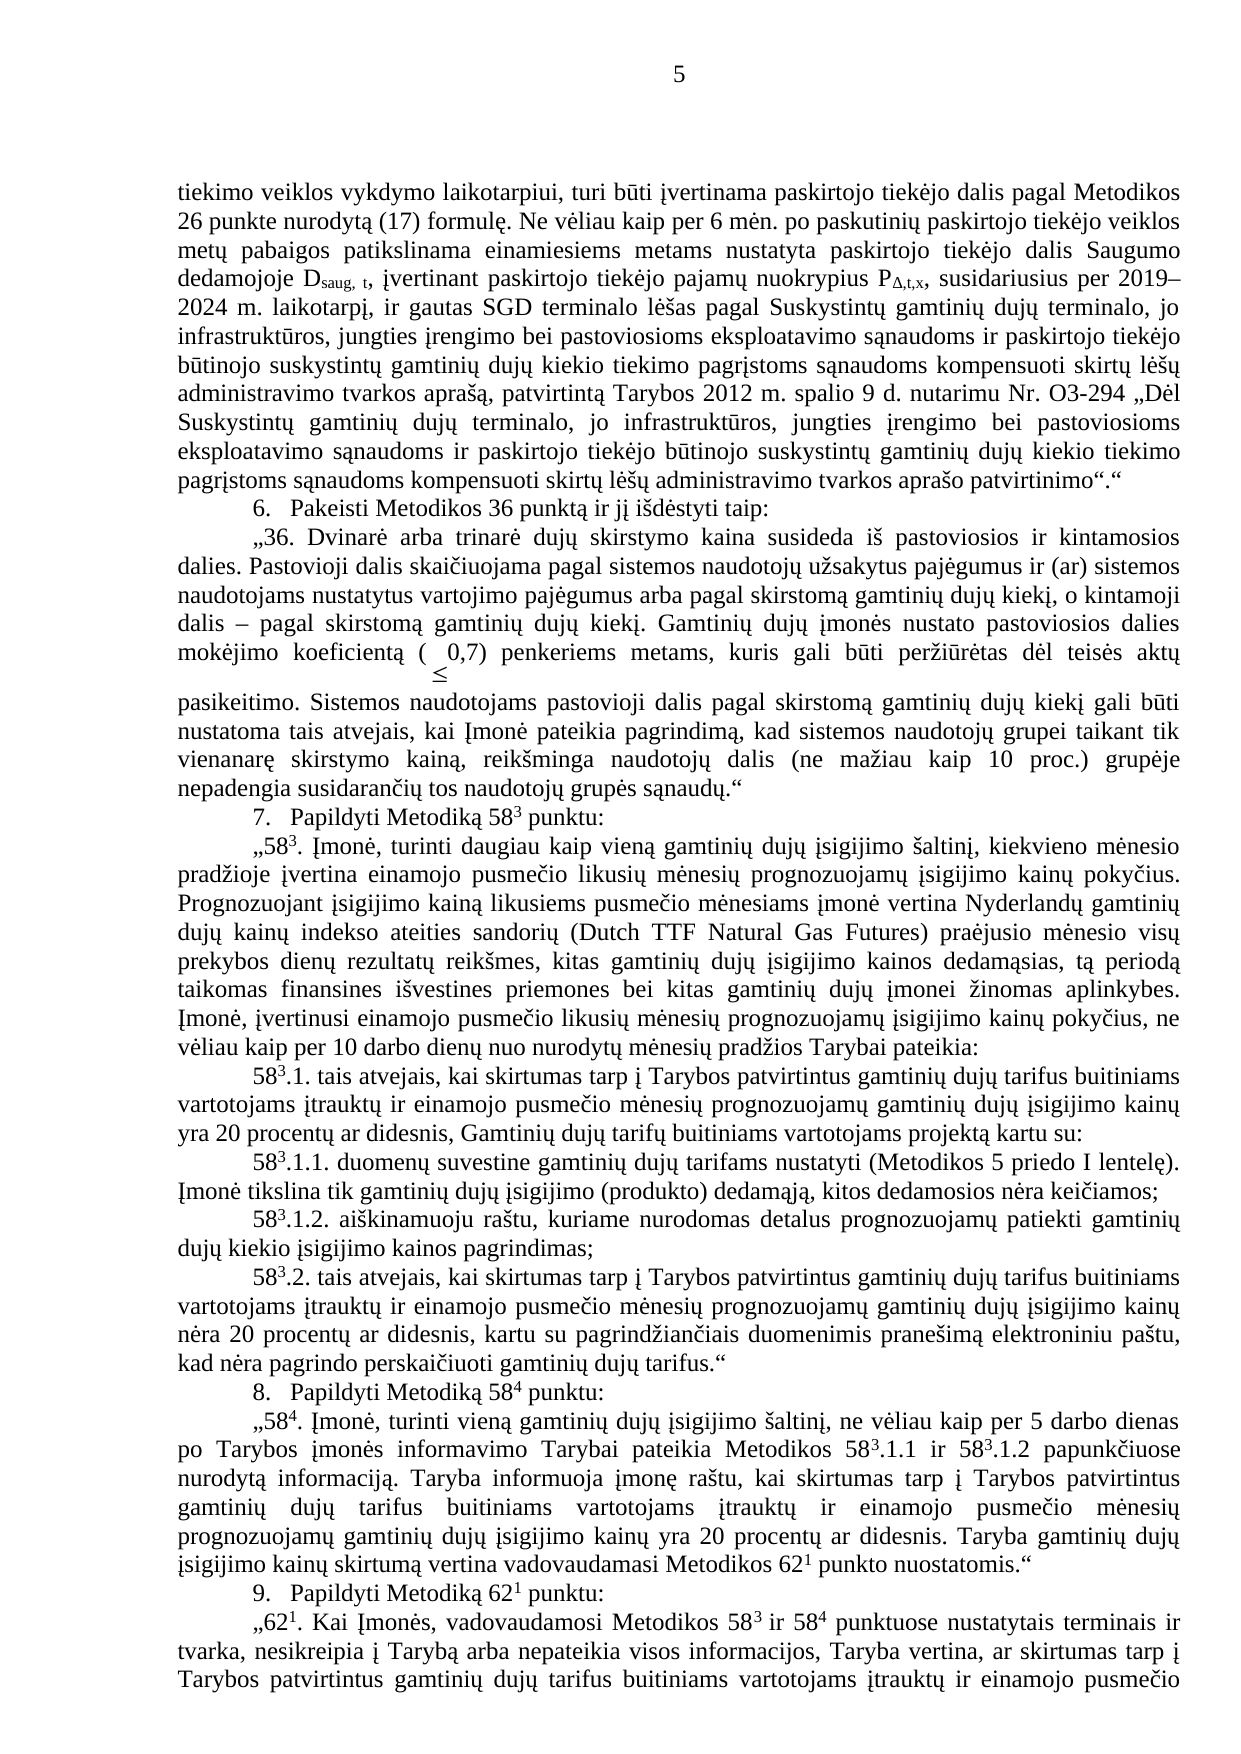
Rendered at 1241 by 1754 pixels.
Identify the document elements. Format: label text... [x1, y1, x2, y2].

text 7. Papildyti Metodiką 583 punktu: [252, 802, 1181, 831]
text 583.1.1. duomenų suvestine gamtinių dujų tarifams nustatyti (Metodikos 5 priedo I lentelę). Įmonė tikslina tik gamtinių dujų įsigijimo (produkto) dedamąją, kitos dedamosios nėra keičiamos; [177, 1147, 1181, 1204]
text 583.2. tais atvejais, kai skirtumas tarp į Tarybos patvirtintus gamtinių dujų tarifus buitiniams vartotojams įtrauktų ir einamojo pusmečio mėnesių prognozuojamų gamtinių dujų įsigijimo kainų nėra 20 procentų ar didesnis, kartu su pagrindžiančiais duomenimis pranešimą elektroniniu paštu, kad nėra pagrindo perskaičiuoti gamtinių dujų tarifus.“ [177, 1262, 1181, 1377]
text „583. Įmonė, turinti daugiau kaip vieną gamtinių dujų įsigijimo šaltinį, kiekvieno mėnesio pradžioje įvertina einamojo pusmečio likusių mėnesių prognozuojamų įsigijimo kainų pokyčius. Prognozuojant įsigijimo kainą likusiems pusmečio mėnesiams įmonė vertina Nyderlandų gamtinių dujų kainų indekso ateities sandorių (Dutch TTF Natural Gas Futures) praėjusio mėnesio visų prekybos dienų rezultatų reikšmes, kitas gamtinių dujų įsigijimo kainos dedamąsias, tą periodą taikomas finansines išvestines priemones bei kitas gamtinių dujų įmonei žinomas aplinkybes. Įmonė, įvertinusi einamojo pusmečio likusių mėnesių prognozuojamų įsigijimo kainų pokyčius, ne vėliau kaip per 10 darbo dienų nuo nurodytų mėnesių pradžios Tarybai pateikia: [177, 831, 1181, 1061]
text „36. Dvinarė arba trinarė dujų skirstymo kaina susideda iš pastoviosios ir kintamosios dalies. Pastovioji dalis skaičiuojama pagal sistemos naudotojų užsakytus pajėgumus ir (ar) sistemos naudotojams nustatytus vartojimo pajėgumus arba pagal skirstomą gamtinių dujų kiekį, o kintamoji dalis – pagal skirstomą gamtinių dujų kiekį. Gamtinių dujų įmonės nustato pastoviosios dalies mokėjimo koeficientą (0,7) penkeriems metams, kuris gali būti peržiūrėtas dėl teisės aktų pasikeitimo. Sistemos naudotojams pastovioji dalis pagal skirstomą gamtinių dujų kiekį gali būti nustatoma tais atvejais, kai Įmonė pateikia pagrindimą, kad sistemos naudotojų grupei taikant tik vienanarę skirstymo kainą, reikšminga naudotojų dalis (ne mažiau kaip 10 proc.) grupėje nepadengia susidarančių tos naudotojų grupės sąnaudų.“ [177, 522, 1181, 802]
text 583.1.2. aiškinamuoju raštu, kuriame nurodomas detalus prognozuojamų patiekti gamtinių dujų kiekio įsigijimo kainos pagrindimas; [177, 1204, 1181, 1262]
text „584. Įmonė, turinti vieną gamtinių dujų įsigijimo šaltinį, ne vėliau kaip per 5 darbo dienas po Tarybos įmonės informavimo Tarybai pateikia Metodikos 583.1.1 ir 583.1.2 papunkčiuose nurodytą informaciją. Taryba informuoja įmonę raštu, kai skirtumas tarp į Tarybos patvirtintus gamtinių dujų tarifus buitiniams vartotojams įtrauktų ir einamojo pusmečio mėnesių prognozuojamų gamtinių dujų įsigijimo kainų yra 20 procentų ar didesnis. Taryba gamtinių dujų įsigijimo kainų skirtumą vertina vadovaudamasi Metodikos 621 punkto nuostatomis.“ [177, 1406, 1181, 1578]
text 6. Pakeisti Metodikos 36 punktą ir jį išdėstyti taip: [252, 493, 1181, 522]
text „621. Kai Įmonės, vadovaudamosi Metodikos 583 ir 584 punktuose nustatytais terminais ir tvarka, nesikreipia į Tarybą arba nepateikia visos informacijos, Taryba vertina, ar skirtumas tarp į Tarybos patvirtintus gamtinių dujų tarifus buitiniams vartotojams įtrauktų ir einamojo pusmečio [177, 1607, 1181, 1693]
text 9. Papildyti Metodiką 621 punktu: [252, 1578, 1181, 1607]
text 583.1. tais atvejais, kai skirtumas tarp į Tarybos patvirtintus gamtinių dujų tarifus buitiniams vartotojams įtrauktų ir einamojo pusmečio mėnesių prognozuojamų gamtinių dujų įsigijimo kainų yra 20 procentų ar didesnis, Gamtinių dujų tarifų buitiniams vartotojams projektą kartu su: [177, 1061, 1181, 1147]
text tiekimo veiklos vykdymo laikotarpiui, turi būti įvertinama paskirtojo tiekėjo dalis pagal Metodikos 26 punkte nurodytą (17) formulę. Ne vėliau kaip per 6 mėn. po paskutinių paskirtojo tiekėjo veiklos metų pabaigos patikslinama einamiesiems metams nustatyta paskirtojo tiekėjo dalis Saugumo dedamojoje Dsaug, t, įvertinant paskirtojo tiekėjo pajamų nuokrypius P∆,t,x, susidariusius per 2019–2024 m. laikotarpį, ir gautas SGD terminalo lėšas pagal Suskystintų gamtinių dujų terminalo, jo infrastruktūros, jungties įrengimo bei pastoviosioms eksploatavimo sąnaudoms ir paskirtojo tiekėjo būtinojo suskystintų gamtinių dujų kiekio tiekimo pagrįstoms sąnaudoms kompensuoti skirtų lėšų administravimo tvarkos aprašą, patvirtintą Tarybos 2012 m. spalio 9 d. nutarimu Nr. O3-294 „Dėl Suskystintų gamtinių dujų terminalo, jo infrastruktūros, jungties įrengimo bei pastoviosioms eksploatavimo sąnaudoms ir paskirtojo tiekėjo būtinojo suskystintų gamtinių dujų kiekio tiekimo pagrįstoms sąnaudoms kompensuoti skirtų lėšų administravimo tvarkos aprašo patvirtinimo“.“ [177, 177, 1181, 493]
text 8. Papildyti Metodiką 584 punktu: [252, 1377, 1181, 1406]
